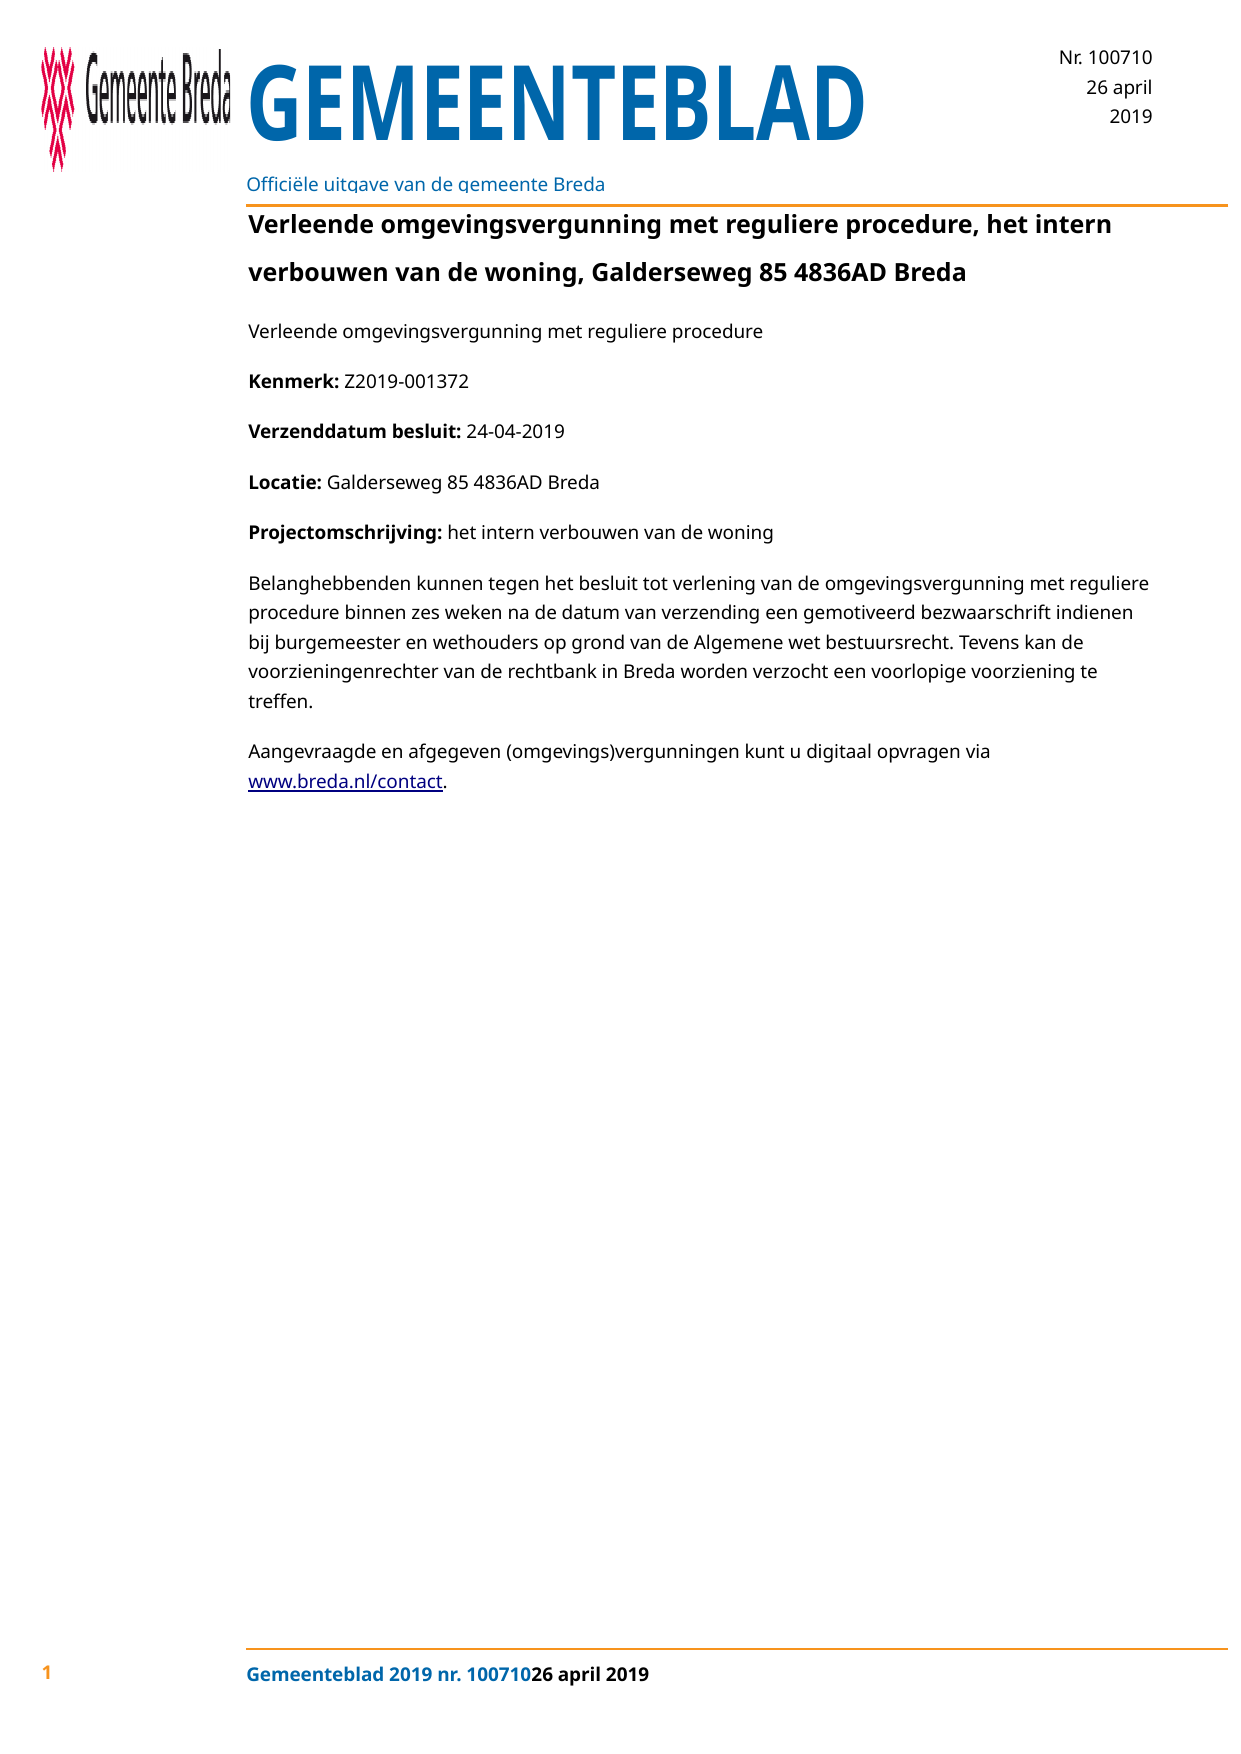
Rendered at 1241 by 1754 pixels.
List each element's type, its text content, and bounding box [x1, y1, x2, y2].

text Aangevraagde en afgegeven (omgevings)vergunningen kunt u digitaal opvragen via www.breda.nl/contact. [248, 739, 1152, 794]
text Belanghebbenden kunnen tegen het besluit tot verlening van de omgevingsvergunning met reguliere procedure binnen zes weken na de datum van verzending een gemotiveerd bezwaarschrift indienen bij burgemeester en wethouders op grond van de Algemene wet bestuursrecht. Tevens kan de voorzieningenrechter van de rechtbank in Breda worden verzocht een voorlopige voorziening te treffen. [248, 570, 1152, 714]
text Kenmerk: Z2019-001372 [248, 368, 1152, 394]
picture [41, 47, 231, 172]
text Verzenddatum besluit: 24-04-2019 [248, 419, 1152, 444]
text Verleende omgevingsvergunning met reguliere procedure [248, 318, 1152, 344]
text Verleende omgevingsvergunning met reguliere procedure, het intern verbouwen van de woning, Galderseweg 85 4836AD Breda [248, 207, 1152, 288]
text Locatie: Galderseweg 85 4836AD Breda [248, 469, 1152, 495]
text Projectomschrijving: het intern verbouwen van de woning [248, 519, 1152, 545]
